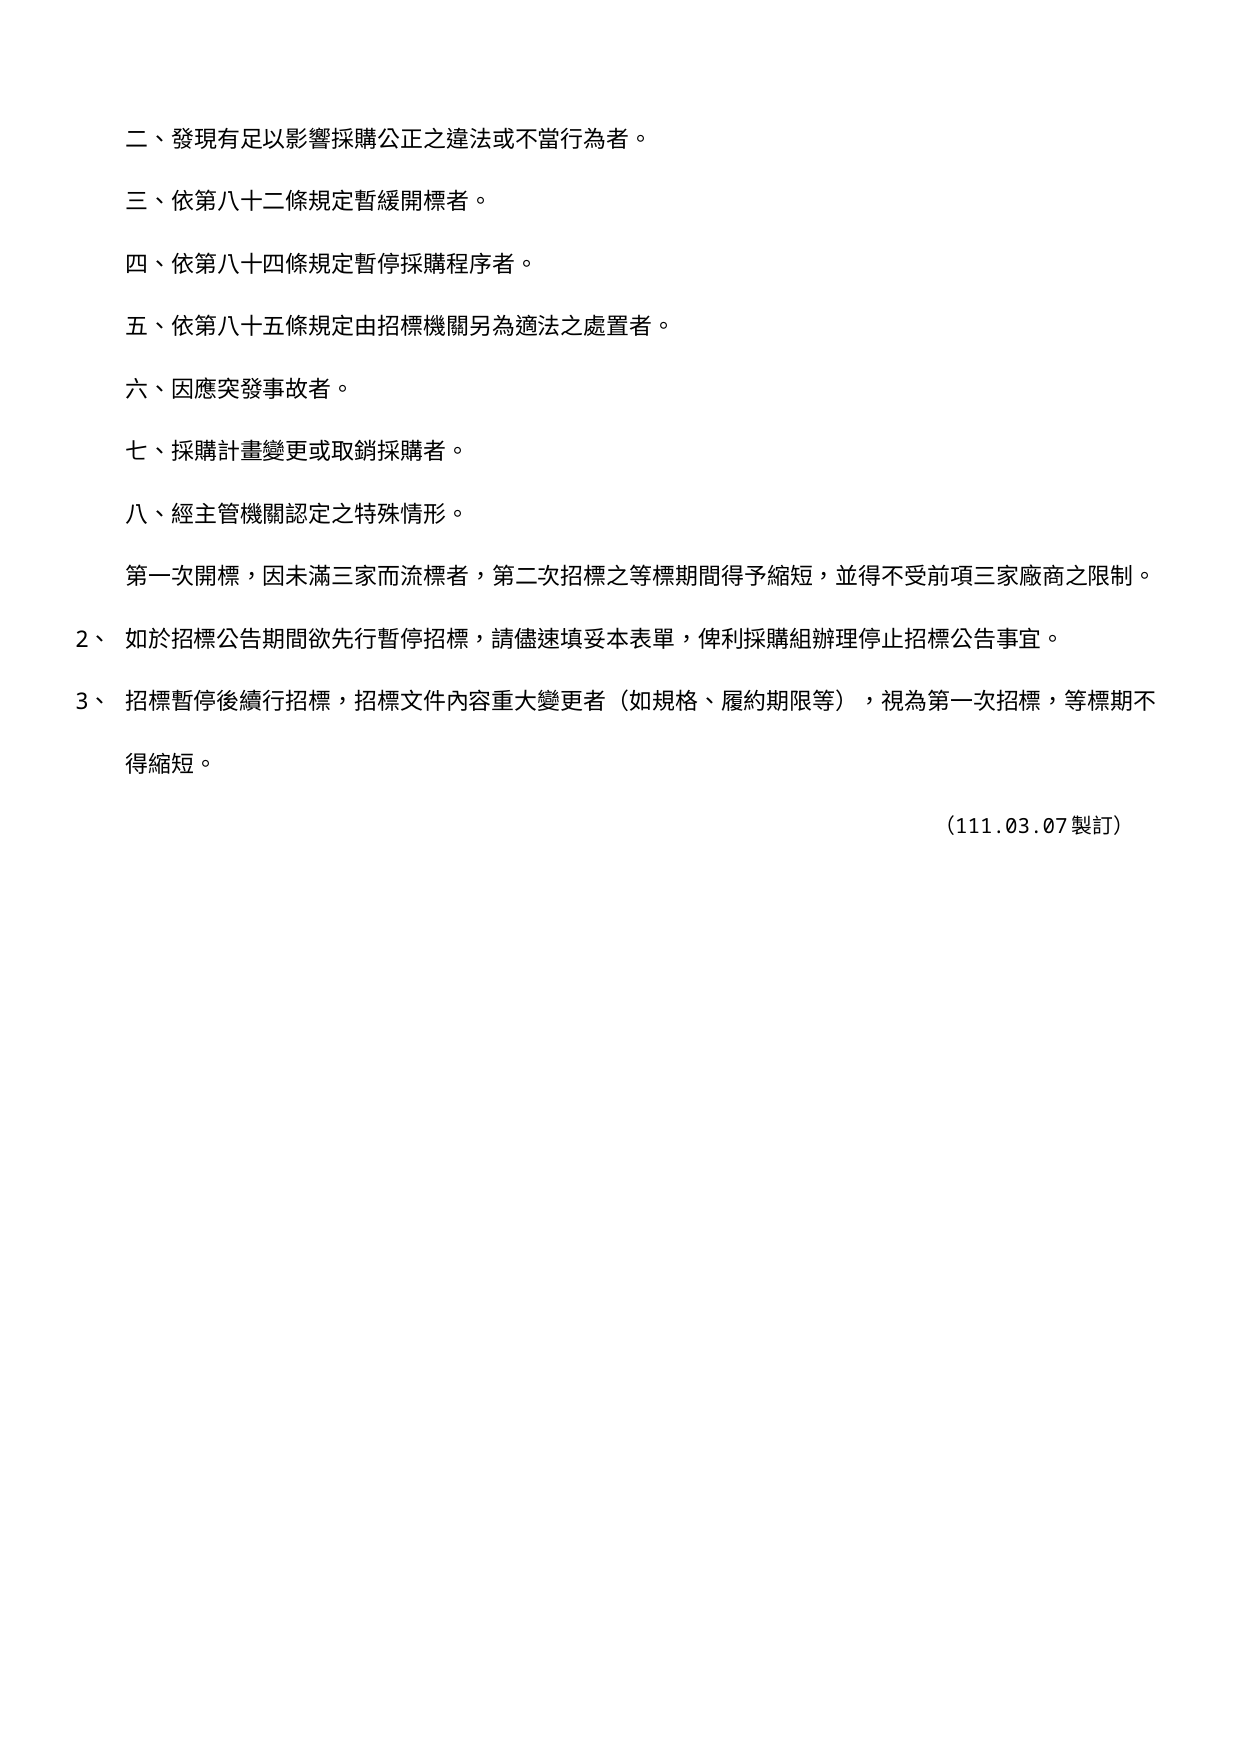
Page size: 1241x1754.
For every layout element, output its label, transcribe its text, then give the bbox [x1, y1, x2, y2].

list 如於招標公告期間欲先行暫停招標，請儘速填妥本表單，俾利採購組辦理停止招標公告事宜。 [75, 596, 1165, 658]
list 二、發現有足以影響採購公正之違法或不當行為者。 三、依第八十二條規定暫緩開標者。 四、依第八十四條規定暫停採購程序者。 五、依第八十五條規定由招標機關另為適法之處置者。 六、因應突發事故者。 七、採購計畫變更或取銷採購者。 八、經主管機關認定之特殊情形。 第一次開標，因未滿三家而流標者，第二次招標之等標期間得予縮短，並得不受前項三家廠商之限制。 [75, 96, 1165, 596]
text （111.03.07製訂） [125, 783, 1134, 846]
list 招標暫停後續行招標，招標文件內容重大變更者（如規格、履約期限等），視為第一次招標，等標期不得縮短。 [75, 658, 1165, 783]
